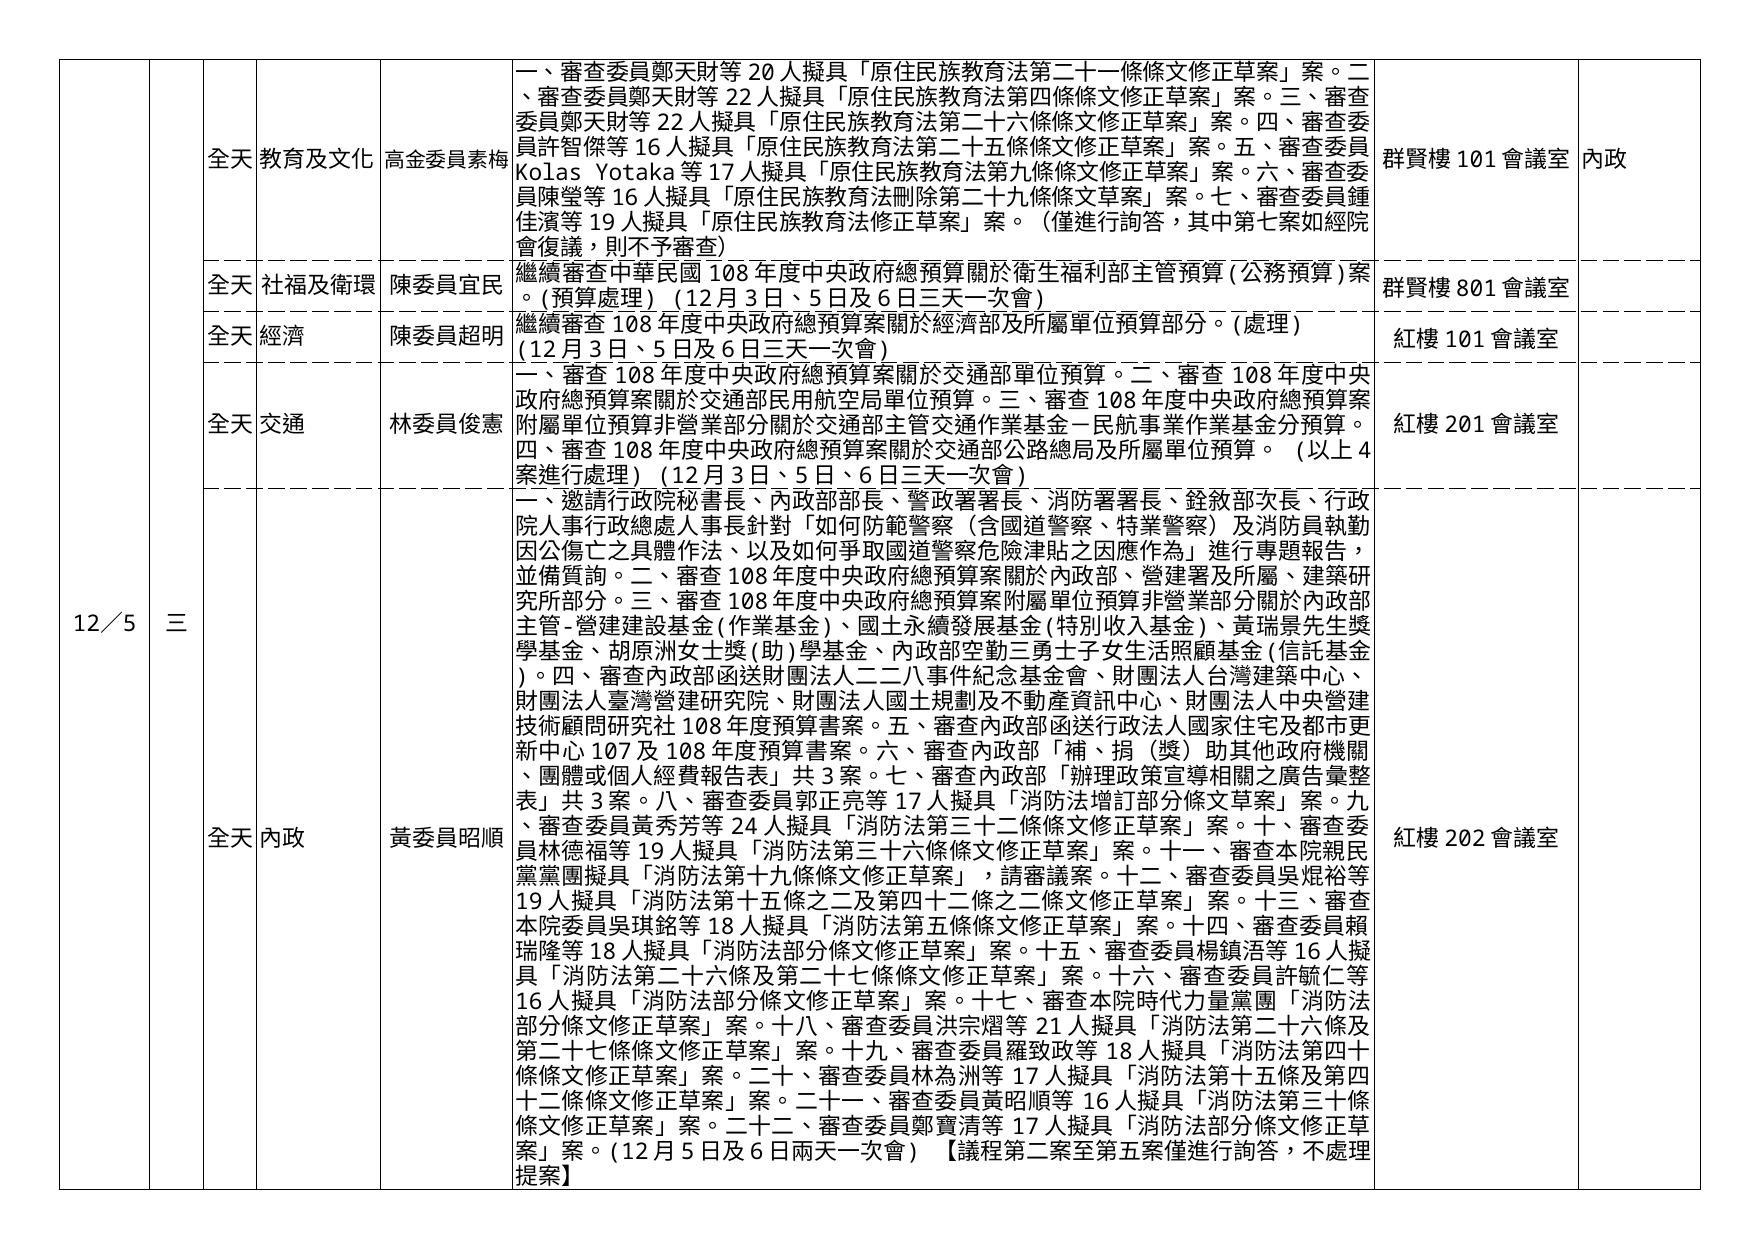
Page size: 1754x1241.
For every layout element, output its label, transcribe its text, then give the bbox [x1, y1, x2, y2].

table_header 三 [150, 60, 203, 1189]
table_cell 全天 [204, 362, 256, 488]
table_cell [1579, 311, 1700, 362]
table_cell [1579, 260, 1700, 311]
table_cell 全天 [204, 488, 256, 1189]
table_cell 一、邀請行政院秘書長、內政部部長、警政署署長、消防署署長、銓敘部次長、行政院人事行政總處人事長針對「如何防範警察（含國道警察、特業警察）及消防員執勤因公傷亡之具體作法、以及如何爭取國道警察危險津貼之因應作為」進行專題報告，並備質詢。二、審查108年度中央政府總預算案關於內政部、營建署及所屬、建築研究所部分。三、審查108年度中央政府總預算案附屬單位預算非營業部分關於內政部主管-營建建設基金(作業基金)、國土永續發展基金(特別收入基金)、黃瑞景先生獎學基金、胡原洲女士獎(助)學基金、內政部空勤三勇士子女生活照顧基金(信託基金)。四、審查內政部函送財團法人二二八事件紀念基金會、財團法人台灣建築中心、財團法人臺灣營建研究院、財團法人國土規劃及不動產資訊中心、財團法人中央營建技術顧問研究社108年度預算書案。五、審查內政部函送行政法人國家住宅及都市更新中心107及108年度預算書案。六、審查內政部「補、捐（獎）助其他政府機關、團體或個人經費報告表」共3案。七、審查內政部「辦理政策宣導相關之廣告彙整表」共3案。八、審查委員郭正亮等17人擬具「消防法增訂部分條文草案」案。九、審查委員黃秀芳等24人擬具「消防法第三十二條條文修正草案」案。十、審查委員林德福等19人擬具「消防法第三十六條條文修正草案」案。十一、審查本院親民黨黨團擬具「消防法第十九條條文修正草案」，請審議案。十二、審查委員吳焜裕等19人擬具「消防法第十五條之二及第四十二條之二條文修正草案」案。十三、審查本院委員吳琪銘等18人擬具「消防法第五條條文修正草案」案。十四、審查委員賴瑞隆等18人擬具「消防法部分條文修正草案」案。十五、審查委員楊鎮浯等16人擬具「消防法第二十六條及第二十七條條文修正草案」案。十六、審查委員許毓仁等16人擬具「消防法部分條文修正草案」案。十七、審查本院時代力量黨團「消防法部分條文修正草案」案。十八、審查委員洪宗熠等21人擬具「消防法第二十六條及第二十七條條文修正草案」案。十九、審查委員羅致政等18人擬具「消防法第四十條條文修正草案」案。二十、審查委員林為洲等17人擬具「消防法第十五條及第四十二條條文修正草案」案。二十一、審查委員黃昭順等16人擬具「消防法第三十條條文修正草案」案。二十二、審查委員鄭寶清等17人擬具「消防法部分條文修正草案」案。(12月5日及6日兩天一次會) 【議程第二案至第五案僅進行詢答，不處理提案】 [513, 488, 1374, 1189]
table_cell 繼續審查中華民國108年度中央政府總預算關於衛生福利部主管預算(公務預算)案。(預算處理) (12月3日、5日及6日三天一次會) [513, 260, 1374, 311]
table_cell 紅樓101會議室 [1375, 311, 1578, 362]
table_cell 繼續審查108年度中央政府總預算案關於經濟部及所屬單位預算部分。(處理) (12月3日、5日及6日三天一次會) [513, 311, 1374, 362]
table_cell 全天 [204, 260, 256, 311]
table_cell 陳委員宜民 [381, 260, 512, 311]
table_header 12／5 [60, 60, 149, 1189]
table_header 內政 [1579, 60, 1700, 260]
table_cell 林委員俊憲 [381, 362, 512, 488]
table_header 群賢樓101會議室 [1375, 60, 1578, 260]
table_cell 經濟 [257, 311, 380, 362]
table_header 高金委員素梅 [381, 60, 512, 260]
table_header 全天 [204, 60, 256, 260]
table_header 教育及文化 [257, 60, 380, 260]
table_cell 紅樓202會議室 [1375, 488, 1578, 1189]
table_cell 一、審查108年度中央政府總預算案關於交通部單位預算。二、審查108年度中央政府總預算案關於交通部民用航空局單位預算。三、審查108年度中央政府總預算案附屬單位預算非營業部分關於交通部主管交通作業基金－民航事業作業基金分預算。四、審查108年度中央政府總預算案關於交通部公路總局及所屬單位預算。 (以上4案進行處理) (12月3日、5日、6日三天一次會) [513, 362, 1374, 488]
table_cell [1579, 362, 1700, 488]
table_cell 黃委員昭順 [381, 488, 512, 1189]
table_cell 陳委員超明 [381, 311, 512, 362]
table_cell [1579, 488, 1700, 1189]
table_cell 全天 [204, 311, 256, 362]
table_cell 群賢樓801會議室 [1375, 260, 1578, 311]
table_cell 社福及衛環 [257, 260, 380, 311]
table_cell 交通 [257, 362, 380, 488]
table_cell 紅樓201會議室 [1375, 362, 1578, 488]
table_header 一、審查委員鄭天財等20人擬具「原住民族教育法第二十一條條文修正草案」案。二、審查委員鄭天財等22人擬具「原住民族教育法第四條條文修正草案」案。三、審查委員鄭天財等22人擬具「原住民族教育法第二十六條條文修正草案」案。四、審查委員許智傑等16人擬具「原住民族教育法第二十五條條文修正草案」案。五、審查委員Kolas Yotaka等17人擬具「原住民族教育法第九條條文修正草案」案。六、審查委員陳瑩等16人擬具「原住民族教育法刪除第二十九條條文草案」案。七、審查委員鍾佳濱等19人擬具「原住民族教育法修正草案」案。（僅進行詢答，其中第七案如經院會復議，則不予審查） [513, 60, 1374, 260]
table_cell 內政 [257, 488, 380, 1189]
